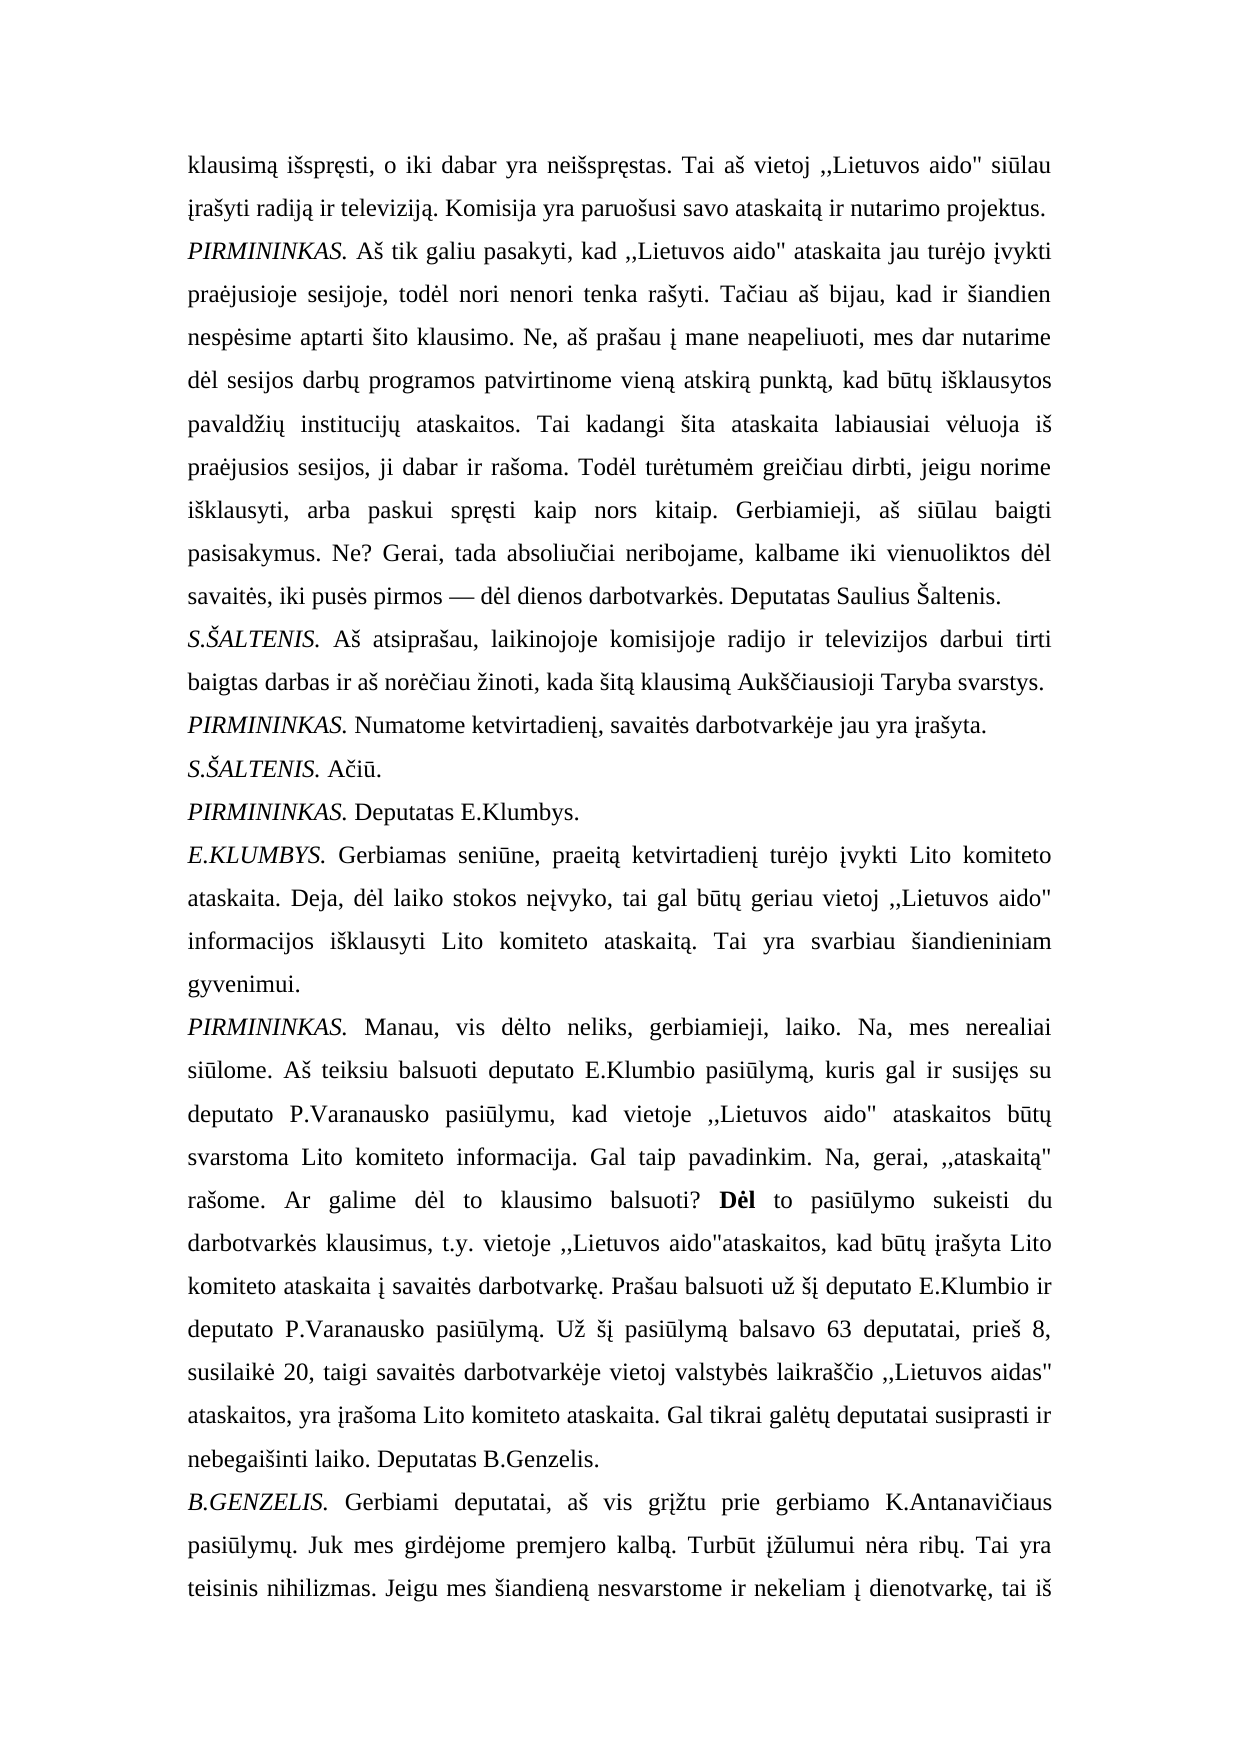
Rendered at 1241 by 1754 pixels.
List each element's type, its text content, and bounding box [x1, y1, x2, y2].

text PIRMININKAS. Numatome ketvirtadienį, savaitės darbotvarkėje jau yra įrašyta. [187, 711, 1053, 739]
text S.ŠALTENIS. Ačiū. [187, 754, 1053, 782]
text B.GENZELIS. Gerbiami deputatai, aš vis grįžtu prie gerbiamo K.Antanavičiaus pasiūlymų. Juk mes girdėjome premjero kalbą. Turbūt įžūlumui nėra ribų. Tai yra teisinis nihilizmas. Jeigu mes šiandieną nesvarstome ir nekeliam į dienotvarkę, tai iš [187, 1487, 1053, 1602]
text E.KLUMBYS. Gerbiamas seniūne, praeitą ketvirtadienį turėjo įvykti Lito komiteto ataskaita. Deja, dėl laiko stokos neįvyko, tai gal būtų geriau vietoj ,,Lietuvos aido" informacijos išklausyti Lito komiteto ataskaitą. Tai yra svarbiau šiandieniniam gyvenimui. [187, 840, 1053, 998]
text S.ŠALTENIS. Aš atsiprašau, laikinojoje komisijoje radijo ir televizijos darbui tirti baigtas darbas ir aš norėčiau žinoti, kada šitą klausimą Aukščiausioji Taryba svarstys. [187, 624, 1053, 696]
text PIRMININKAS. Manau, vis dėlto neliks, gerbiamieji, laiko. Na, mes nerealiai siūlome. Aš teiksiu balsuoti deputato E.Klumbio pasiūlymą, kuris gal ir susijęs su deputato P.Varanausko pasiūlymu, kad vietoje ,,Lietuvos aido" ataskaitos būtų svarstoma Lito komiteto informacija. Gal taip pavadinkim. Na, gerai, ,,ataskaitą" rašome. Ar galime dėl to klausimo balsuoti? Dėl to pasiūlymo sukeisti du darbotvarkės klausimus, t.y. vietoje ,,Lietuvos aido"ataskaitos, kad būtų įrašyta Lito komiteto ataskaita į savaitės darbotvarkę. Prašau balsuoti už šį deputato E.Klumbio ir deputato P.Varanausko pasiūlymą. Už šį pasiūlymą balsavo 63 deputatai, prieš 8, susilaikė 20, taigi savaitės darbotvarkėje vietoj valstybės laikraščio ,,Lietuvos aidas" ataskaitos, yra įrašoma Lito komiteto ataskaita. Gal tikrai galėtų deputatai susiprasti ir nebegaišinti laiko. Deputatas B.Genzelis. [187, 1012, 1053, 1472]
text PIRMININKAS. Deputatas E.Klumbys. [187, 797, 1053, 826]
text klausimą išspręsti, o iki dabar yra neišspręstas. Tai aš vietoj ,,Lietuvos aido" siūlau įrašyti radiją ir televiziją. Komisija yra paruošusi savo ataskaitą ir nutarimo projektus. [187, 150, 1053, 222]
text PIRMININKAS. Aš tik galiu pasakyti, kad ,,Lietuvos aido" ataskaita jau turėjo įvykti praėjusioje sesijoje, todėl nori nenori tenka rašyti. Tačiau aš bijau, kad ir šiandien nespėsime aptarti šito klausimo. Ne, aš prašau į mane neapeliuoti, mes dar nutarime dėl sesijos darbų programos patvirtinome vieną atskirą punktą, kad būtų išklausytos pavaldžių institucijų ataskaitos. Tai kadangi šita ataskaita labiausiai vėluoja iš praėjusios sesijos, ji dabar ir rašoma. Todėl turėtumėm greičiau dirbti, jeigu norime išklausyti, arba paskui spręsti kaip nors kitaip. Gerbiamieji, aš siūlau baigti pasisakymus. Ne? Gerai, tada absoliučiai neribojame, kalbame iki vienuoliktos dėl savaitės, iki pusės pirmos — dėl dienos darbotvarkės. Deputatas Saulius Šaltenis. [187, 236, 1053, 610]
